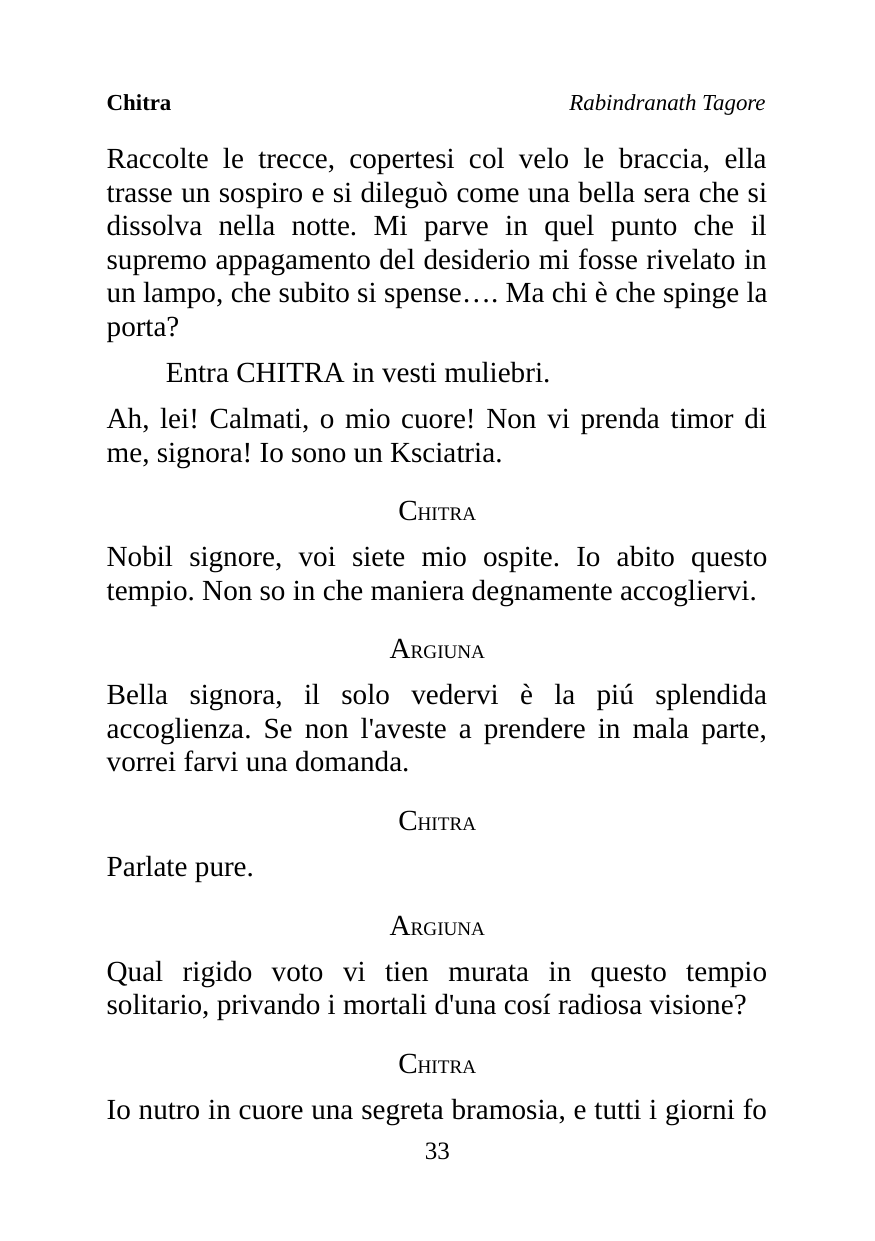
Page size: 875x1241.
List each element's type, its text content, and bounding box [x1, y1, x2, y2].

text Argiuna [106, 908, 768, 941]
text Entra CHITRA in vesti muliebri. [136, 355, 768, 389]
text Raccolte le trecce, copertesi col velo le braccia, ella trasse un sospiro e si dileguò come una bella sera che si dissolva nella notte. Mi parve in quel punto che il supremo appagamento del desiderio mi fosse rivelato in un lampo, che subito si spense…. Ma chi è che spinge la porta? [106, 141, 768, 343]
text Chitra [106, 803, 768, 837]
text Chitra [106, 493, 768, 527]
text Argiuna [106, 631, 768, 665]
text Chitra [106, 1046, 768, 1079]
text Qual rigido voto vi tien murata in questo tempio solitario, privando i mortali d'una cosí radiosa visione? [106, 954, 768, 1021]
text Ah, lei! Calmati, o mio cuore! Non vi prenda timor di me, signora! Io sono un Ksciatria. [106, 401, 768, 468]
text Bella signora, il solo vedervi è la piú splendida accoglienza. Se non l'aveste a prendere in mala parte, vorrei farvi una domanda. [106, 677, 768, 778]
text Io nutro in cuore una segreta bramosia, e tutti i giorni fo [106, 1092, 768, 1125]
text Nobil signore, voi siete mio ospite. Io abito questo tempio. Non so in che maniera degnamente accogliervi. [106, 539, 768, 606]
text Parlate pure. [106, 849, 768, 883]
